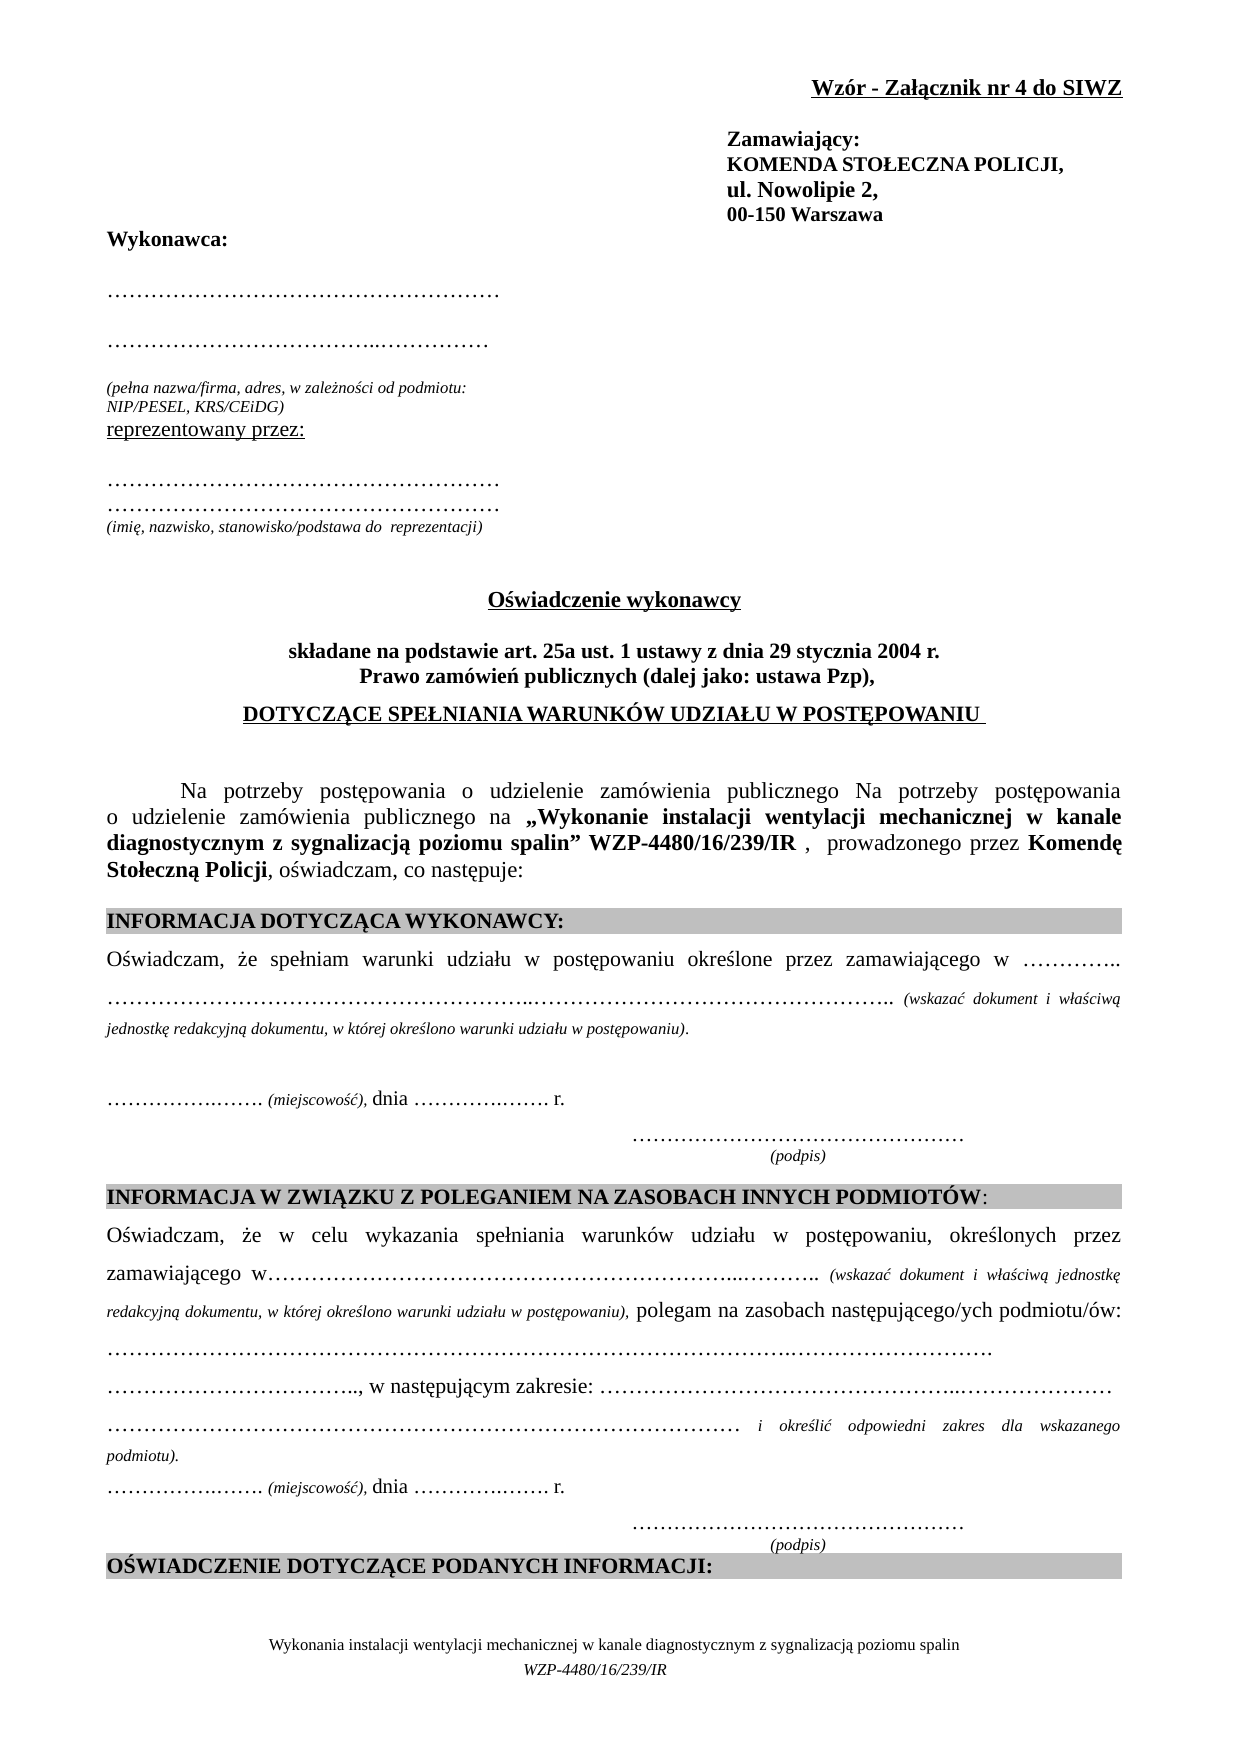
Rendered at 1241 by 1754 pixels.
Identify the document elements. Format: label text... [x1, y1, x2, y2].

text Na potrzeby postępowania o udzielenie zamówienia publicznego Na potrzeby postępowania o udzielenie zamówienia publicznego na „Wykonanie instalacji wentylacji mechanicznej w kanale diagnostycznym z sygnalizacją poziomu spalin” WZP-4480/16/239/IR , prowadzonego przez Komendę Stołeczną Policji, oświadczam, co następuje: [106, 777, 1122, 882]
text Wzór - Załącznik nr 4 do SIWZ [106, 74, 1122, 100]
text ul. Nowolipie 2, [727, 176, 1122, 202]
text …………….……. (miejscowość), dnia ………….……. r. [106, 1474, 1122, 1498]
text ………………………………………… [106, 1510, 1122, 1534]
text ………………………………………… [106, 1121, 1122, 1146]
text (podpis) [696, 1146, 1122, 1165]
text reprezentowany przez: [106, 416, 1122, 441]
text OŚWIADCZENIE DOTYCZĄCE PODANYCH INFORMACJI: [106, 1553, 1122, 1579]
text …………….……. (miejscowość), dnia ………….……. r. [106, 1085, 1122, 1109]
text składane na podstawie art. 25a ust. 1 ustawy z dnia 29 stycznia 2004 r. [106, 638, 1122, 663]
text (podpis) [696, 1534, 1122, 1553]
text Zamawiający: [727, 126, 1122, 152]
text Prawo zamówień publicznych (dalej jako: ustawa Pzp), [106, 663, 1122, 688]
text ……………………………………………………………………………………………… [106, 466, 502, 517]
text Oświadczenie wykonawcy [106, 586, 1122, 612]
text …………………………………………………………………………… i określić odpowiedni zakres dla wskazanego podmiotu). [106, 1411, 1122, 1465]
text (imię, nazwisko, stanowisko/podstawa do reprezentacji) [106, 517, 502, 536]
text 00-150 Warszawa [727, 202, 1122, 226]
text DOTYCZĄCE SPEŁNIANIA WARUNKÓW UDZIAŁU W POSTĘPOWANIU [106, 701, 1122, 764]
text Wykonawca: [106, 226, 1122, 251]
text Oświadczam, że w celu wykazania spełniania warunków udziału w postępowaniu, określonych przez zamawiającego w………………………………………………………...……….. (wskazać dokument i właściwą jednostkę redakcyjną dokumentu, w której określono warunki udziału w postępowaniu), polegam na zasobach następującego/ych podmiotu/ów: ………………………………………………………………………………….………………………. [106, 1222, 1122, 1360]
text (pełna nazwa/firma, adres, w zależności od podmiotu: NIP/PESEL, KRS/CEiDG) [106, 377, 502, 416]
text ………………………………………………………………………………..…………… [106, 277, 502, 352]
text Oświadczam, że spełniam warunki udziału w postępowaniu określone przez zamawiającego w …………..…………………………………………………..………………………………………….. (wskazać dokument i właściwą jednostkę redakcyjną dokumentu, w której określono warunki udziału w postępowaniu). [106, 946, 1122, 1038]
text INFORMACJA DOTYCZĄCA WYKONAWCY: [106, 908, 1122, 934]
text INFORMACJA W ZWIĄZKU Z POLEGANIEM NA ZASOBACH INNYCH PODMIOTÓW: [106, 1184, 1122, 1209]
text KOMENDA STOŁECZNA POLICJI, [727, 152, 1122, 176]
text …………………………….., w następującym zakresie: …………………………………………..………………… [106, 1373, 1122, 1398]
